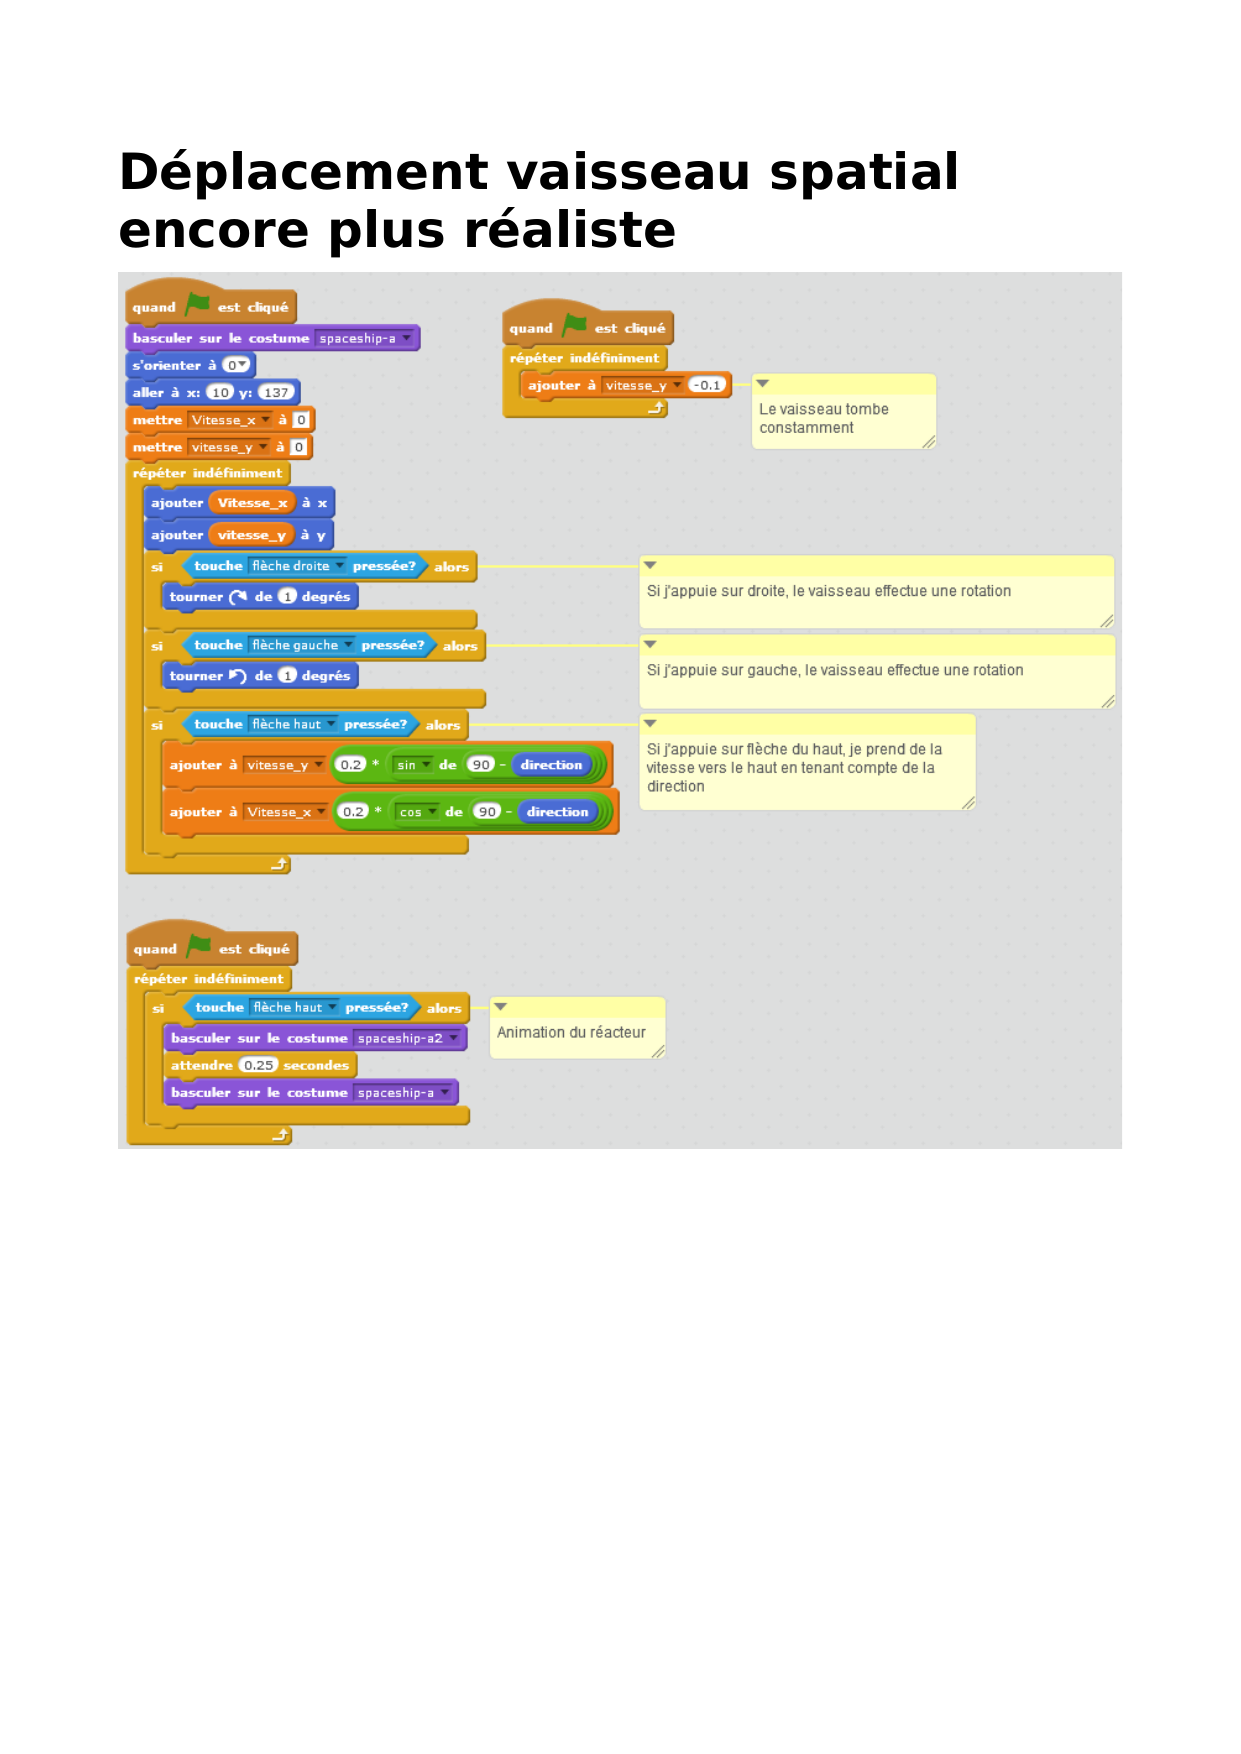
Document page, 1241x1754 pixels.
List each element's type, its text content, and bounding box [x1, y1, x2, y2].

subtitle Déplacement vaisseau spatial encore plus réaliste [118, 143, 1122, 259]
picture [118, 272, 1123, 1149]
